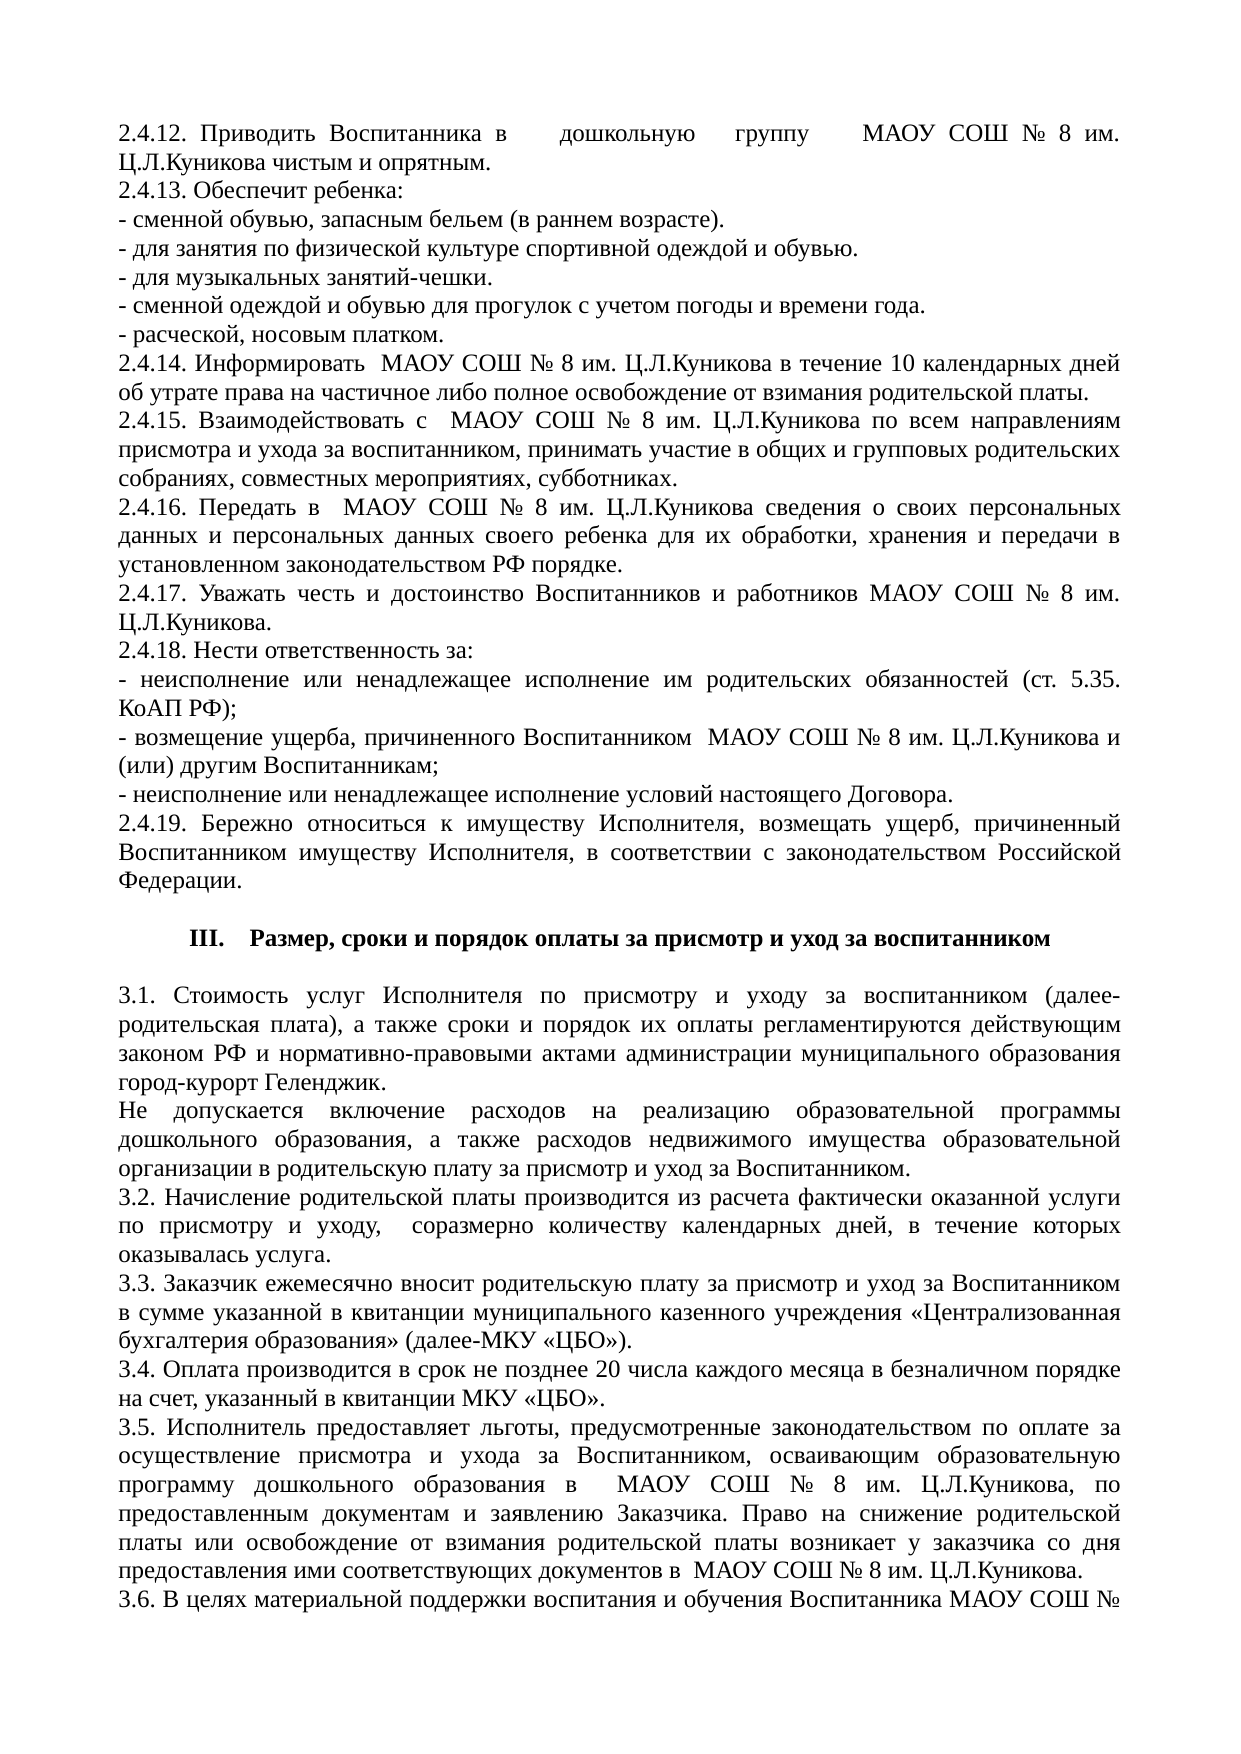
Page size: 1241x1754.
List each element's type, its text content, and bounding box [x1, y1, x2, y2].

text - для музыкальных занятий-чешки. [118, 262, 1122, 291]
text 2.4.19. Бережно относиться к имуществу Исполнителя, возмещать ущерб, причиненный Воспитанником имуществу Исполнителя, в соответствии с законодательством Российской Федерации. [118, 808, 1122, 894]
text 3.5. Исполнитель предоставляет льготы, предусмотренные законодательством по оплате за осуществление присмотра и ухода за Воспитанником, осваивающим образовательную программу дошкольного образования в МАОУ СОШ № 8 им. Ц.Л.Куникова, по предоставленным документам и заявлению Заказчика. Право на снижение родительской платы или освобождение от взимания родительской платы возникает у заказчика со дня предоставления ими соответствующих документов в МАОУ СОШ № 8 им. Ц.Л.Куникова. [118, 1412, 1122, 1584]
text 3.3. Заказчик ежемесячно вносит родительскую плату за присмотр и уход за Воспитанником в сумме указанной в квитанции муниципального казенного учреждения «Централизованная бухгалтерия образования» (далее-МКУ «ЦБО»). [118, 1268, 1122, 1354]
text 2.4.17. Уважать честь и достоинство Воспитанников и работников МАОУ СОШ № 8 им. Ц.Л.Куникова. [118, 578, 1122, 636]
text 2.4.12. Приводить Воспитанника в дошкольную группу МАОУ СОШ № 8 им. Ц.Л.Куникова чистым и опрятным. [118, 118, 1122, 176]
text - неисполнение или ненадлежащее исполнение условий настоящего Договора. [118, 779, 1122, 808]
text 2.4.13. Обеспечит ребенка: [118, 176, 1122, 204]
text 3.6. В целях материальной поддержки воспитания и обучения Воспитанника МАОУ СОШ № [118, 1584, 1122, 1613]
text - сменной одеждой и обувью для прогулок с учетом погоды и времени года. [118, 291, 1122, 319]
text 2.4.16. Передать в МАОУ СОШ № 8 им. Ц.Л.Куникова сведения о своих персональных данных и персональных данных своего ребенка для их обработки, хранения и передачи в установленном законодательством РФ порядке. [118, 492, 1122, 578]
text 2.4.18. Нести ответственность за: [118, 636, 1122, 664]
text 2.4.15. Взаимодействовать с МАОУ СОШ № 8 им. Ц.Л.Куникова по всем направлениям присмотра и ухода за воспитанником, принимать участие в общих и групповых родительских собраниях, совместных мероприятиях, субботниках. [118, 406, 1122, 492]
text - для занятия по физической культуре спортивной одеждой и обувью. [118, 233, 1122, 262]
text 3.1. Стоимость услуг Исполнителя по присмотру и уходу за воспитанником (далее-родительская плата), а также сроки и порядок их оплаты регламентируются действующим законом РФ и нормативно-правовыми актами администрации муниципального образования город-курорт Геленджик. [118, 981, 1122, 1096]
text 2.4.14. Информировать МАОУ СОШ № 8 им. Ц.Л.Куникова в течение 10 календарных дней об утрате права на частичное либо полное освобождение от взимания родительской платы. [118, 348, 1122, 406]
text 3.4. Оплата производится в срок не позднее 20 числа каждого месяца в безналичном порядке на счет, указанный в квитанции МКУ «ЦБО». [118, 1354, 1122, 1412]
text - неисполнение или ненадлежащее исполнение им родительских обязанностей (ст. 5.35. КоАП РФ); [118, 664, 1122, 722]
text Не допускается включение расходов на реализацию образовательной программы дошкольного образования, а также расходов недвижимого имущества образовательной организации в родительскую плату за присмотр и уход за Воспитанником. [118, 1096, 1122, 1182]
text III. Размер, сроки и порядок оплаты за присмотр и уход за воспитанником [118, 923, 1122, 952]
text - расческой, носовым платком. [118, 319, 1122, 348]
text - возмещение ущерба, причиненного Воспитанником МАОУ СОШ № 8 им. Ц.Л.Куникова и (или) другим Воспитанникам; [118, 722, 1122, 779]
text - сменной обувью, запасным бельем (в раннем возрасте). [118, 204, 1122, 233]
text 3.2. Начисление родительской платы производится из расчета фактически оказанной услуги по присмотру и уходу, соразмерно количеству календарных дней, в течение которых оказывалась услуга. [118, 1182, 1122, 1268]
